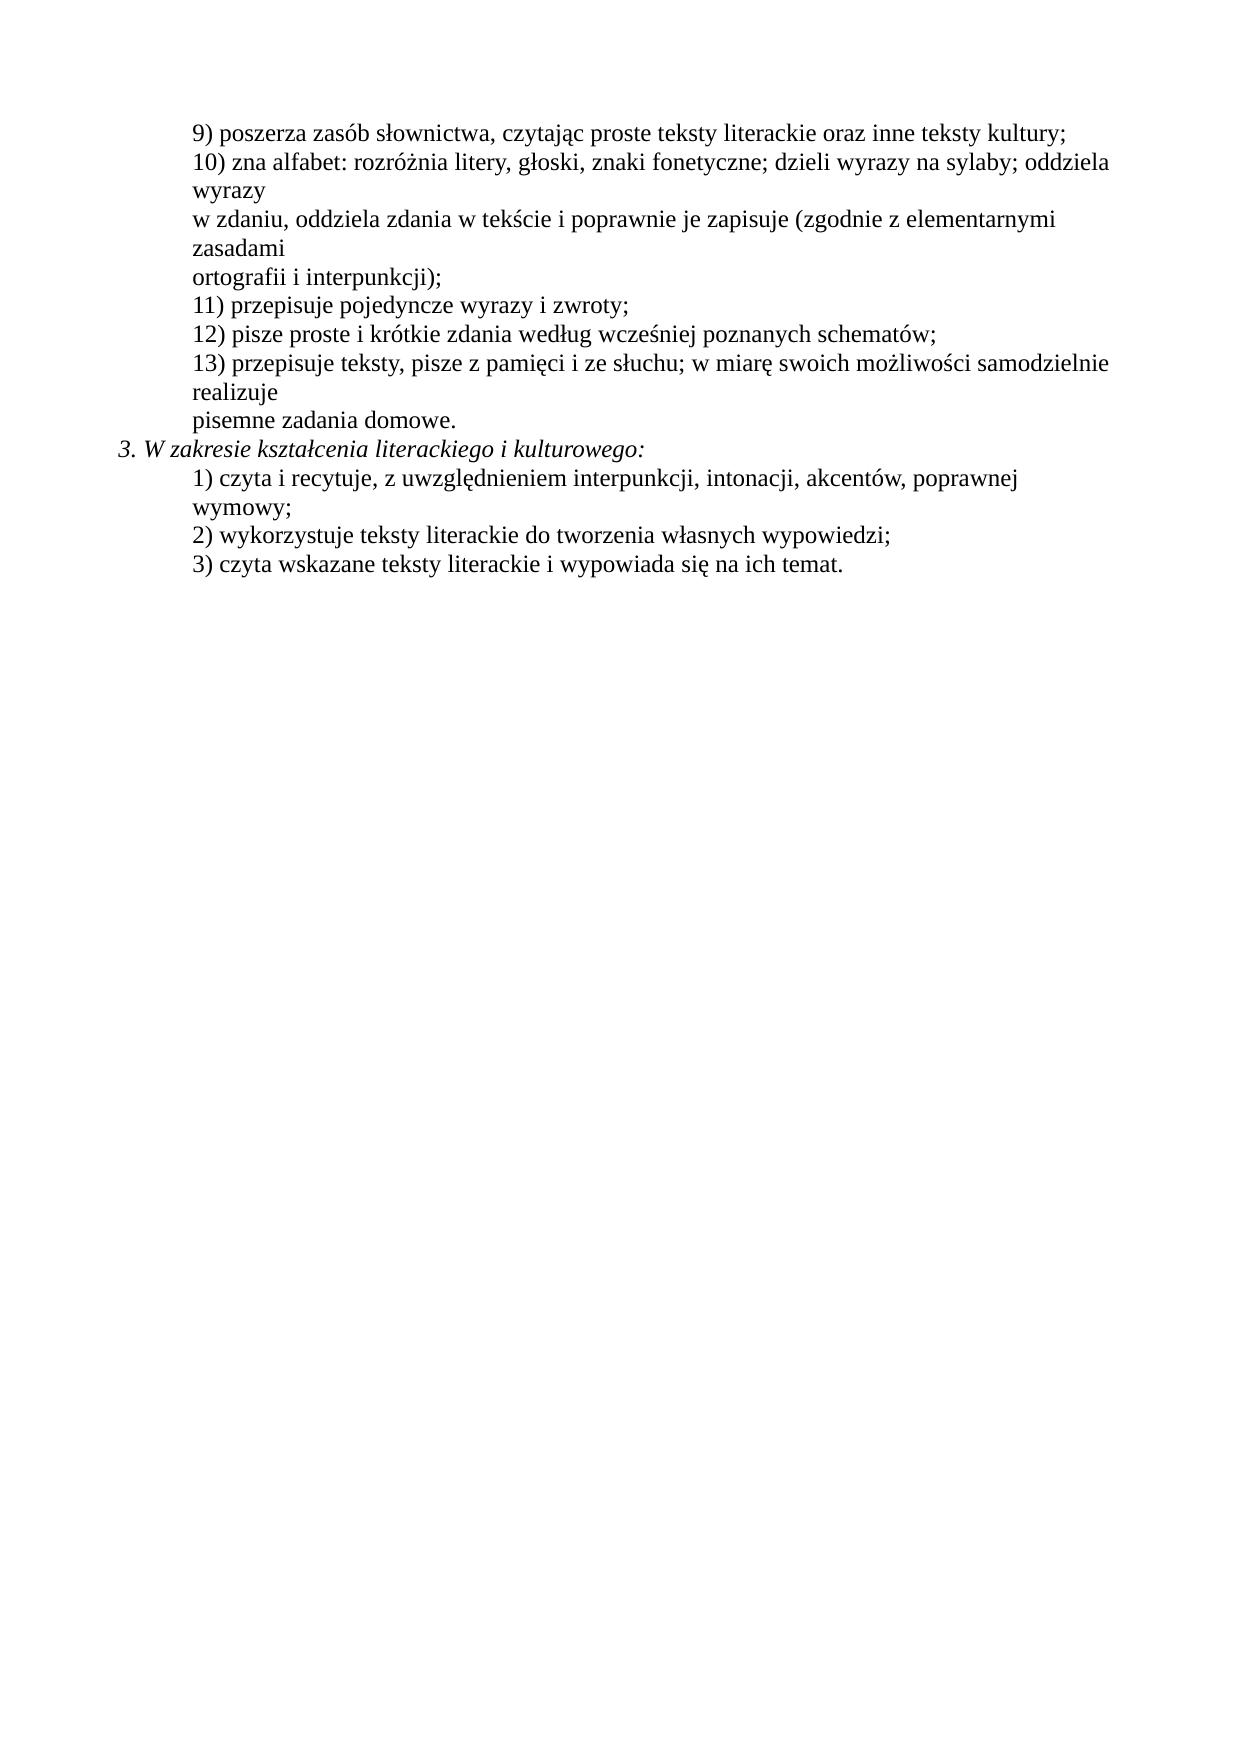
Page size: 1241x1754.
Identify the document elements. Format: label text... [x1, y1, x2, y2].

text 13) przepisuje teksty, pisze z pamięci i ze słuchu; w miarę swoich możliwości samodzielnie realizuje [192, 348, 1122, 406]
text 3) czyta wskazane teksty literackie i wypowiada się na ich temat. [192, 549, 1122, 578]
text 10) zna alfabet: rozróżnia litery, głoski, znaki fonetyczne; dzieli wyrazy na sylaby; oddziela wyrazy [192, 147, 1122, 204]
text ortografii i interpunkcji); [192, 262, 1122, 291]
text pisemne zadania domowe. [192, 406, 1122, 434]
text 9) poszerza zasób słownictwa, czytając proste teksty literackie oraz inne teksty kultury; [192, 118, 1122, 147]
text 11) przepisuje pojedyncze wyrazy i zwroty; [192, 291, 1122, 319]
text w zdaniu, oddziela zdania w tekście i poprawnie je zapisuje (zgodnie z elementarnymi zasadami [192, 204, 1122, 262]
text 2) wykorzystuje teksty literackie do tworzenia własnych wypowiedzi; [192, 521, 1122, 549]
text 12) pisze proste i krótkie zdania według wcześniej poznanych schematów; [192, 319, 1122, 348]
text 1) czyta i recytuje, z uwzględnieniem interpunkcji, intonacji, akcentów, poprawnej wymowy; [192, 463, 1122, 521]
text 3. W zakresie kształcenia literackiego i kulturowego: [118, 434, 1122, 463]
